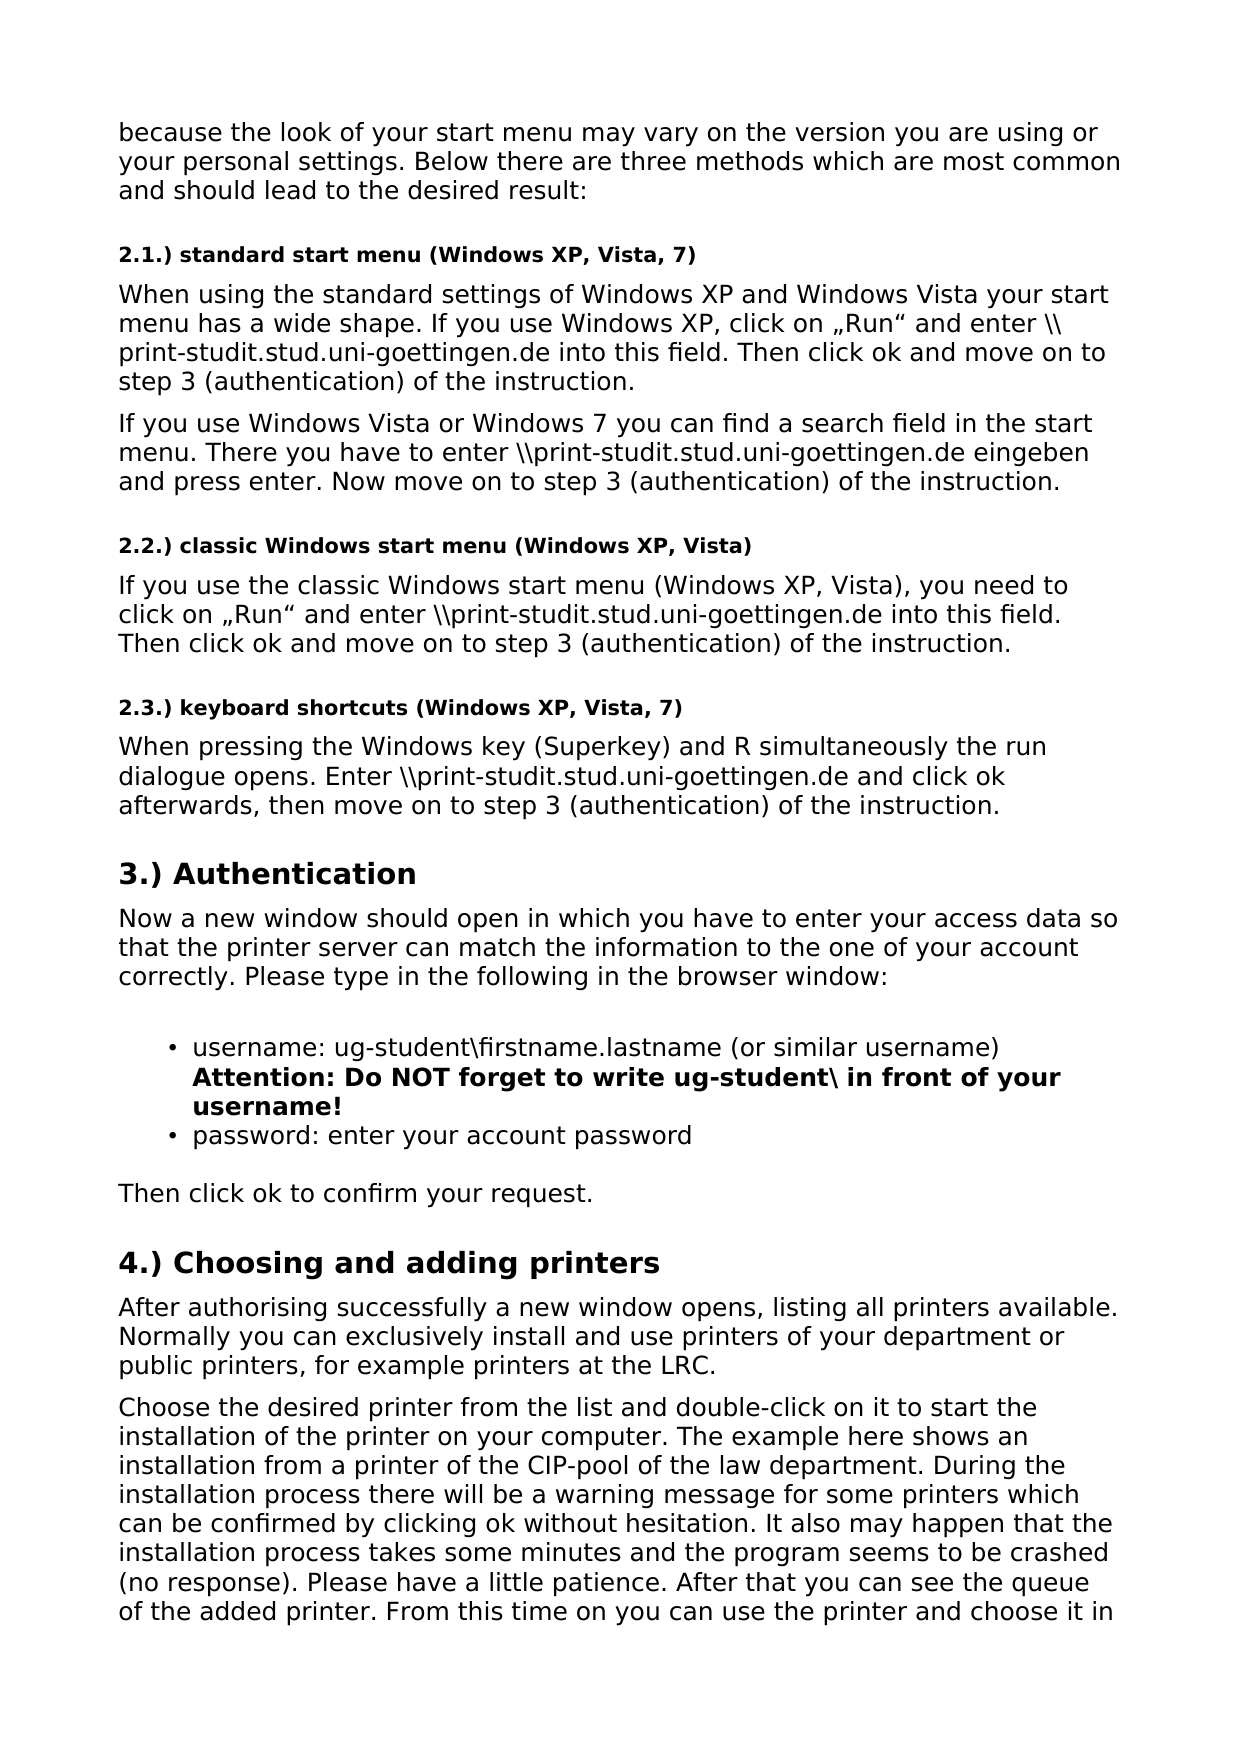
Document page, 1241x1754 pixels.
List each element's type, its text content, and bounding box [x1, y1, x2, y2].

text Now a new window should open in which you have to enter your access data so that the printer server can match the information to the one of your account correctly. Please type in the following in the browser window: [118, 904, 1122, 992]
text When pressing the Windows key (Superkey) and R simultaneously the run dialogue opens. Enter \\print-studit.stud.uni-goettingen.de and click ok afterwards, then move on to step 3 (authentication) of the instruction. [118, 733, 1122, 820]
text because the look of your start menu may vary on the version you are using or your personal settings. Below there are three methods which are most common and should lead to the desired result: [118, 118, 1122, 206]
text Then click ok to confirm your request. [118, 1180, 1122, 1209]
list username: ug-student\firstname.lastname (or similar username) Attention: Do NOT forget to write ug-student\ in front of your username! [177, 1033, 1122, 1121]
subtitle 2.1.) standard start menu (Windows XP, Vista, 7) [118, 243, 1122, 267]
text If you use Windows Vista or Windows 7 you can find a search field in the start menu. There you have to enter \\print-studit.stud.uni-goettingen.de eingeben and press enter. Now move on to step 3 (authentication) of the instruction. [118, 409, 1122, 497]
subtitle 3.) Authentication [118, 858, 1122, 892]
text After authorising successfully a new window opens, listing all printers available. Normally you can exclusively install and use printers of your department or public printers, for example printers at the LRC. [118, 1293, 1122, 1380]
text Choose the desired printer from the list and double-click on it to start the installation of the printer on your computer. The example here shows an installation from a printer of the CIP-pool of the law department. During the installation process there will be a warning message for some printers which can be confirmed by clicking ok without hesitation. It also may happen that the installation process takes some minutes and the program seems to be crashed (no response). Please have a little patience. After that you can see the queue of the added printer. From this time on you can use the printer and choose it in [118, 1393, 1122, 1626]
subtitle 4.) Choosing and adding printers [118, 1246, 1122, 1280]
text When using the standard settings of Windows XP and Windows Vista your start menu has a wide shape. If you use Windows XP, click on „Run“ and enter \\print-studit.stud.uni-goettingen.de into this field. Then click ok and move on to step 3 (authentication) of the instruction. [118, 280, 1122, 397]
subtitle 2.3.) keyboard shortcuts (Windows XP, Vista, 7) [118, 696, 1122, 720]
list password: enter your account password [177, 1121, 1122, 1150]
subtitle 2.2.) classic Windows start menu (Windows XP, Vista) [118, 534, 1122, 558]
text If you use the classic Windows start menu (Windows XP, Vista), you need to click on „Run“ and enter \\print-studit.stud.uni-goettingen.de into this field. Then click ok and move on to step 3 (authentication) of the instruction. [118, 571, 1122, 658]
